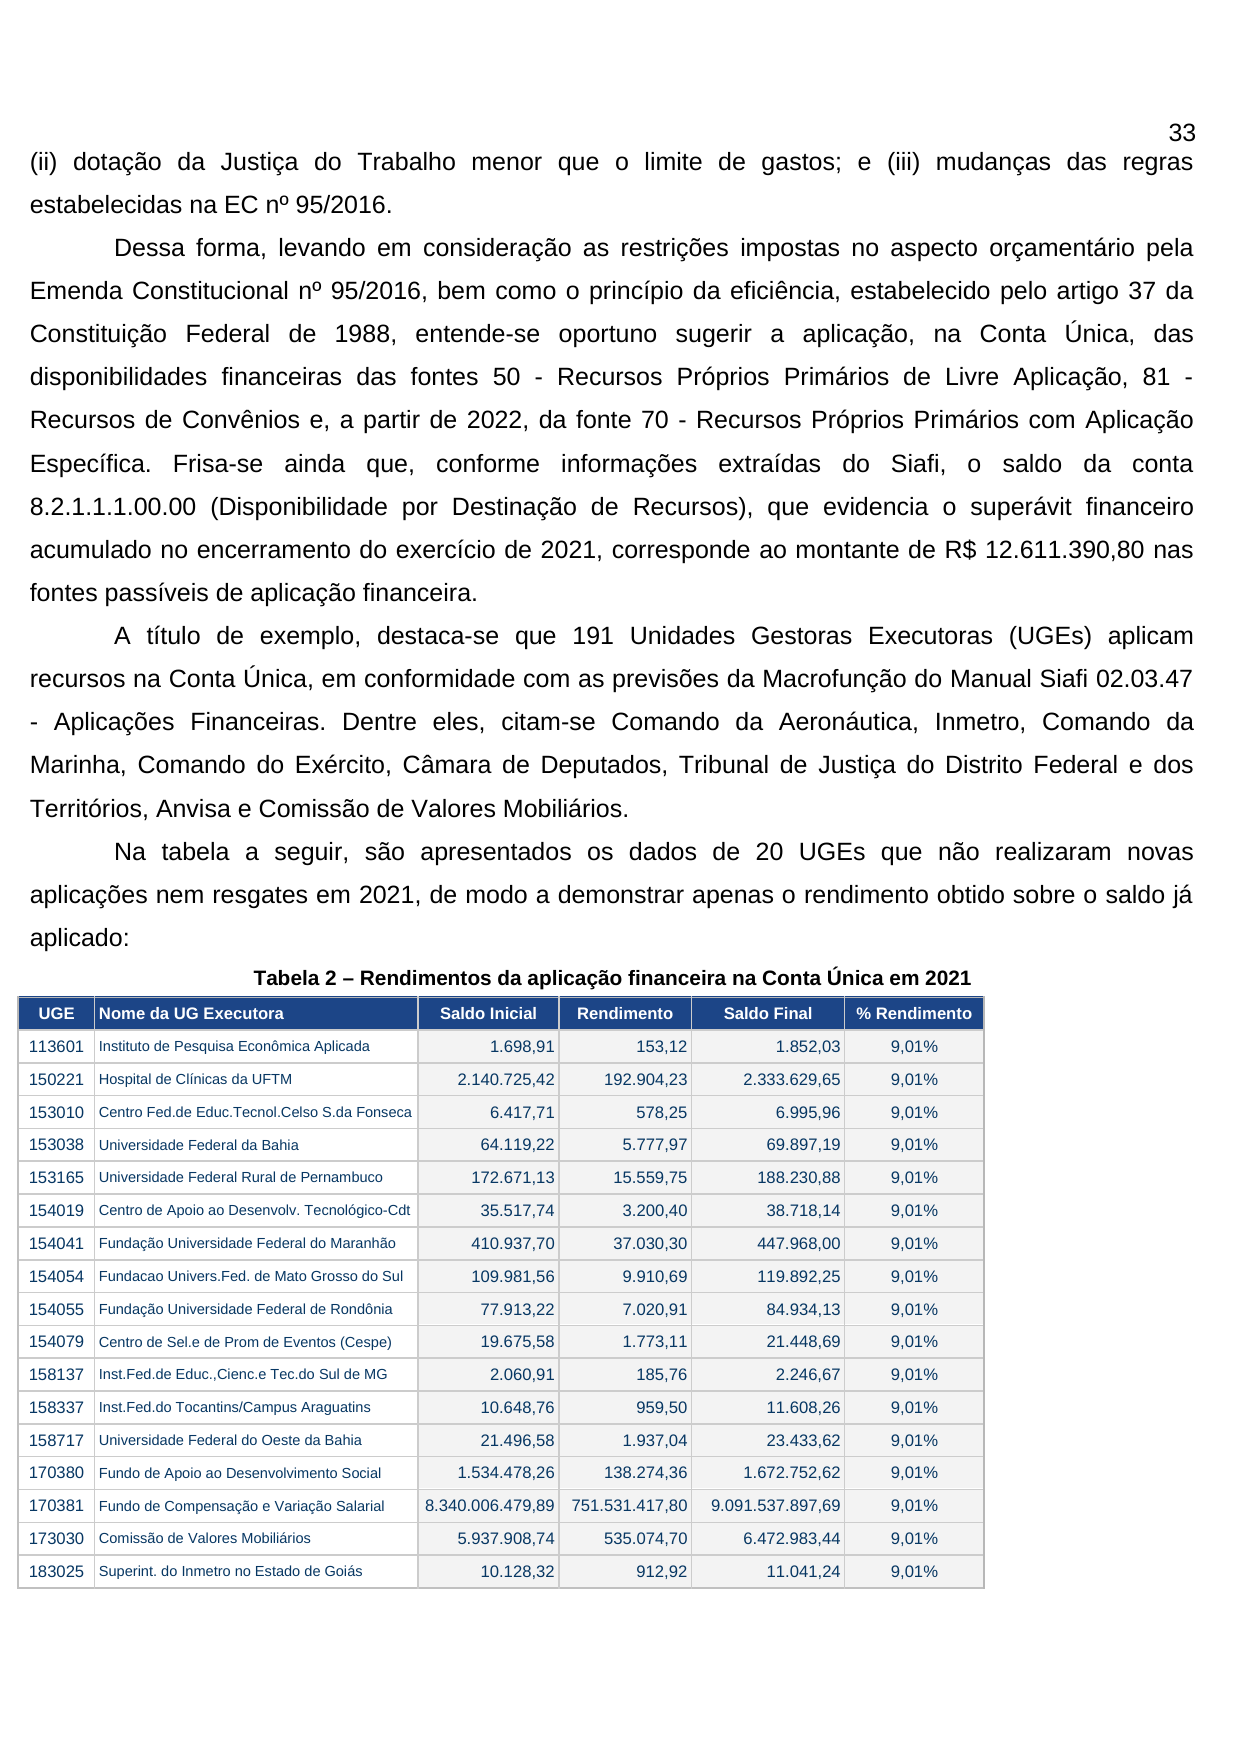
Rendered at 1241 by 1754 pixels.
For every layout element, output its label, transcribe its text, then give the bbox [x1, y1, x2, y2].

table_cell 109.981,56 [419, 1261, 558, 1292]
table_cell 11.608,26 [692, 1392, 844, 1423]
table_cell 9.910,69 [560, 1261, 691, 1292]
table_cell 192.904,23 [560, 1064, 691, 1095]
table_cell 9,01% [845, 1064, 983, 1095]
text A título de exemplo, destaca-se que 191 Unidades Gestoras Executoras (UGEs) aplicam recursos na Conta Única, em conformidade com as previsões da Macrofunção do Manual Siafi 02.03.47 - Aplicações Financeiras. Dentre eles, citam-se Comando da Aeronáutica, Inmetro, Comando da Marinha, Comando do Exército, Câmara de Deputados, Tribunal de Justiça do Distrito Federal e dos Territórios, Anvisa e Comissão de Valores Mobiliários. [29, 621, 1196, 822]
table_cell 1.773,11 [560, 1326, 691, 1357]
table_cell 2.246,67 [692, 1359, 844, 1390]
table_header Saldo Final [692, 998, 844, 1029]
table_cell 185,76 [560, 1359, 691, 1390]
table_cell 912,92 [560, 1556, 691, 1587]
table_cell 23.433,62 [692, 1425, 844, 1456]
table_cell 21.448,69 [692, 1326, 844, 1357]
table_cell 9,01% [845, 1096, 983, 1128]
table_cell Universidade Federal da Bahia [95, 1129, 417, 1160]
text (ii) dotação da Justiça do Trabalho menor que o limite de gastos; e (iii) mudanças das regras estabelecidas na EC nº 95/2016. [29, 147, 1196, 219]
table_cell 6.472.983,44 [692, 1523, 844, 1554]
table_cell 154079 [19, 1326, 94, 1357]
table_cell Centro de Apoio ao Desenvolv. Tecnológico-Cdt [95, 1195, 417, 1226]
table_cell 2.060,91 [419, 1359, 558, 1390]
table_cell 6.995,96 [692, 1096, 844, 1128]
table_cell Inst.Fed.do Tocantins/Campus Araguatins [95, 1392, 417, 1423]
table_cell Comissão de Valores Mobiliários [95, 1523, 417, 1554]
table_cell Fundo de Compensação e Variação Salarial [95, 1490, 417, 1521]
table_header Rendimento [560, 998, 691, 1029]
table_cell 188.230,88 [692, 1162, 844, 1193]
table_cell 35.517,74 [419, 1195, 558, 1226]
table_cell 38.718,14 [692, 1195, 844, 1226]
table_cell 535.074,70 [560, 1523, 691, 1554]
table_cell 5.937.908,74 [419, 1523, 558, 1554]
table_cell Inst.Fed.de Educ.,Cienc.e Tec.do Sul de MG [95, 1359, 417, 1390]
table_cell Fundo de Apoio ao Desenvolvimento Social [95, 1457, 417, 1488]
table_cell 158137 [19, 1359, 94, 1390]
table_cell 9.091.537.897,69 [692, 1490, 844, 1521]
table_cell 154055 [19, 1293, 94, 1324]
table_cell 153010 [19, 1096, 94, 1128]
table_cell Centro Fed.de Educ.Tecnol.Celso S.da Fonseca [95, 1096, 417, 1128]
table_cell 37.030,30 [560, 1228, 691, 1259]
table_cell 154041 [19, 1228, 94, 1259]
table_cell 9,01% [845, 1228, 983, 1259]
table_cell 15.559,75 [560, 1162, 691, 1193]
table_cell 9,01% [845, 1261, 983, 1292]
text Dessa forma, levando em consideração as restrições impostas no aspecto orçamentário pela Emenda Constitucional nº 95/2016, bem como o princípio da eficiência, estabelecido pelo artigo 37 da Constituição Federal de 1988, entende-se oportuno sugerir a aplicação, na Conta Única, das disponibilidades financeiras das fontes 50 - Recursos Próprios Primários de Livre Aplicação, 81 - Recursos de Convênios e, a partir de 2022, da fonte 70 - Recursos Próprios Primários com Aplicação Específica. Frisa-se ainda que, conforme informações extraídas do Siafi, o saldo da conta 8.2.1.1.1.00.00 (Disponibilidade por Destinação de Recursos), que evidencia o superávit financeiro acumulado no encerramento do exercício de 2021, corresponde ao montante de R$ 12.611.390,80 nas fontes passíveis de aplicação financeira. [29, 233, 1196, 607]
table_cell 1.937,04 [560, 1425, 691, 1456]
table_cell 170380 [19, 1457, 94, 1488]
text Tabela 2 – Rendimentos da aplicação financeira na Conta Única em 2021 [29, 966, 1196, 990]
table_header UGE [19, 998, 94, 1029]
table_cell 8.340.006.479,89 [419, 1490, 558, 1521]
table_header Nome da UG Executora [95, 998, 417, 1029]
table_cell 153,12 [560, 1031, 691, 1062]
table_cell 153165 [19, 1162, 94, 1193]
table_cell 158717 [19, 1425, 94, 1456]
table_cell 9,01% [845, 1195, 983, 1226]
table_cell 170381 [19, 1490, 94, 1521]
table_cell 9,01% [845, 1162, 983, 1193]
text Na tabela a seguir, são apresentados os dados de 20 UGEs que não realizaram novas aplicações nem resgates em 2021, de modo a demonstrar apenas o rendimento obtido sobre o saldo já aplicado: [29, 837, 1196, 952]
table_cell Universidade Federal do Oeste da Bahia [95, 1425, 417, 1456]
table_cell 410.937,70 [419, 1228, 558, 1259]
table_cell 2.140.725,42 [419, 1064, 558, 1095]
table_cell Centro de Sel.e de Prom de Eventos (Cespe) [95, 1326, 417, 1357]
table_cell 154019 [19, 1195, 94, 1226]
table_cell 9,01% [845, 1392, 983, 1423]
table_cell Superint. do Inmetro no Estado de Goiás [95, 1556, 417, 1587]
table_cell 9,01% [845, 1359, 983, 1390]
table_cell 2.333.629,65 [692, 1064, 844, 1095]
table_cell 6.417,71 [419, 1096, 558, 1128]
table_cell 1.672.752,62 [692, 1457, 844, 1488]
table_cell 9,01% [845, 1556, 983, 1587]
table_cell 3.200,40 [560, 1195, 691, 1226]
table_cell Hospital de Clínicas da UFTM [95, 1064, 417, 1095]
table_cell 1.852,03 [692, 1031, 844, 1062]
table_cell 9,01% [845, 1457, 983, 1488]
table_cell 21.496,58 [419, 1425, 558, 1456]
table_cell 1.698,91 [419, 1031, 558, 1062]
table_cell 9,01% [845, 1425, 983, 1456]
table_cell 119.892,25 [692, 1261, 844, 1292]
table_cell 447.968,00 [692, 1228, 844, 1259]
table_cell Fundação Universidade Federal de Rondônia [95, 1293, 417, 1324]
table_cell 7.020,91 [560, 1293, 691, 1324]
table_cell 9,01% [845, 1523, 983, 1554]
table_cell 11.041,24 [692, 1556, 844, 1587]
table_cell 138.274,36 [560, 1457, 691, 1488]
table_cell 19.675,58 [419, 1326, 558, 1357]
table_cell 183025 [19, 1556, 94, 1587]
table_cell 5.777,97 [560, 1129, 691, 1160]
table_cell 10.128,32 [419, 1556, 558, 1587]
table_cell 172.671,13 [419, 1162, 558, 1193]
table_cell 113601 [19, 1031, 94, 1062]
table_cell 150221 [19, 1064, 94, 1095]
table_cell Fundação Universidade Federal do Maranhão [95, 1228, 417, 1259]
table_cell 158337 [19, 1392, 94, 1423]
table_cell Instituto de Pesquisa Econômica Aplicada [95, 1031, 417, 1062]
table_header % Rendimento [845, 998, 983, 1029]
table_cell 64.119,22 [419, 1129, 558, 1160]
table_cell 77.913,22 [419, 1293, 558, 1324]
table_cell 9,01% [845, 1031, 983, 1062]
table_cell Fundacao Univers.Fed. de Mato Grosso do Sul [95, 1261, 417, 1292]
table_cell 751.531.417,80 [560, 1490, 691, 1521]
table_cell 9,01% [845, 1129, 983, 1160]
table_cell 9,01% [845, 1490, 983, 1521]
table_cell 10.648,76 [419, 1392, 558, 1423]
table_cell 69.897,19 [692, 1129, 844, 1160]
table_cell 578,25 [560, 1096, 691, 1128]
table_cell 959,50 [560, 1392, 691, 1423]
table_header Saldo Inicial [419, 998, 558, 1029]
table_cell 1.534.478,26 [419, 1457, 558, 1488]
table_cell 173030 [19, 1523, 94, 1554]
table_cell 9,01% [845, 1293, 983, 1324]
table_cell 9,01% [845, 1326, 983, 1357]
table_cell 154054 [19, 1261, 94, 1292]
table_cell Universidade Federal Rural de Pernambuco [95, 1162, 417, 1193]
table_cell 84.934,13 [692, 1293, 844, 1324]
table_cell 153038 [19, 1129, 94, 1160]
